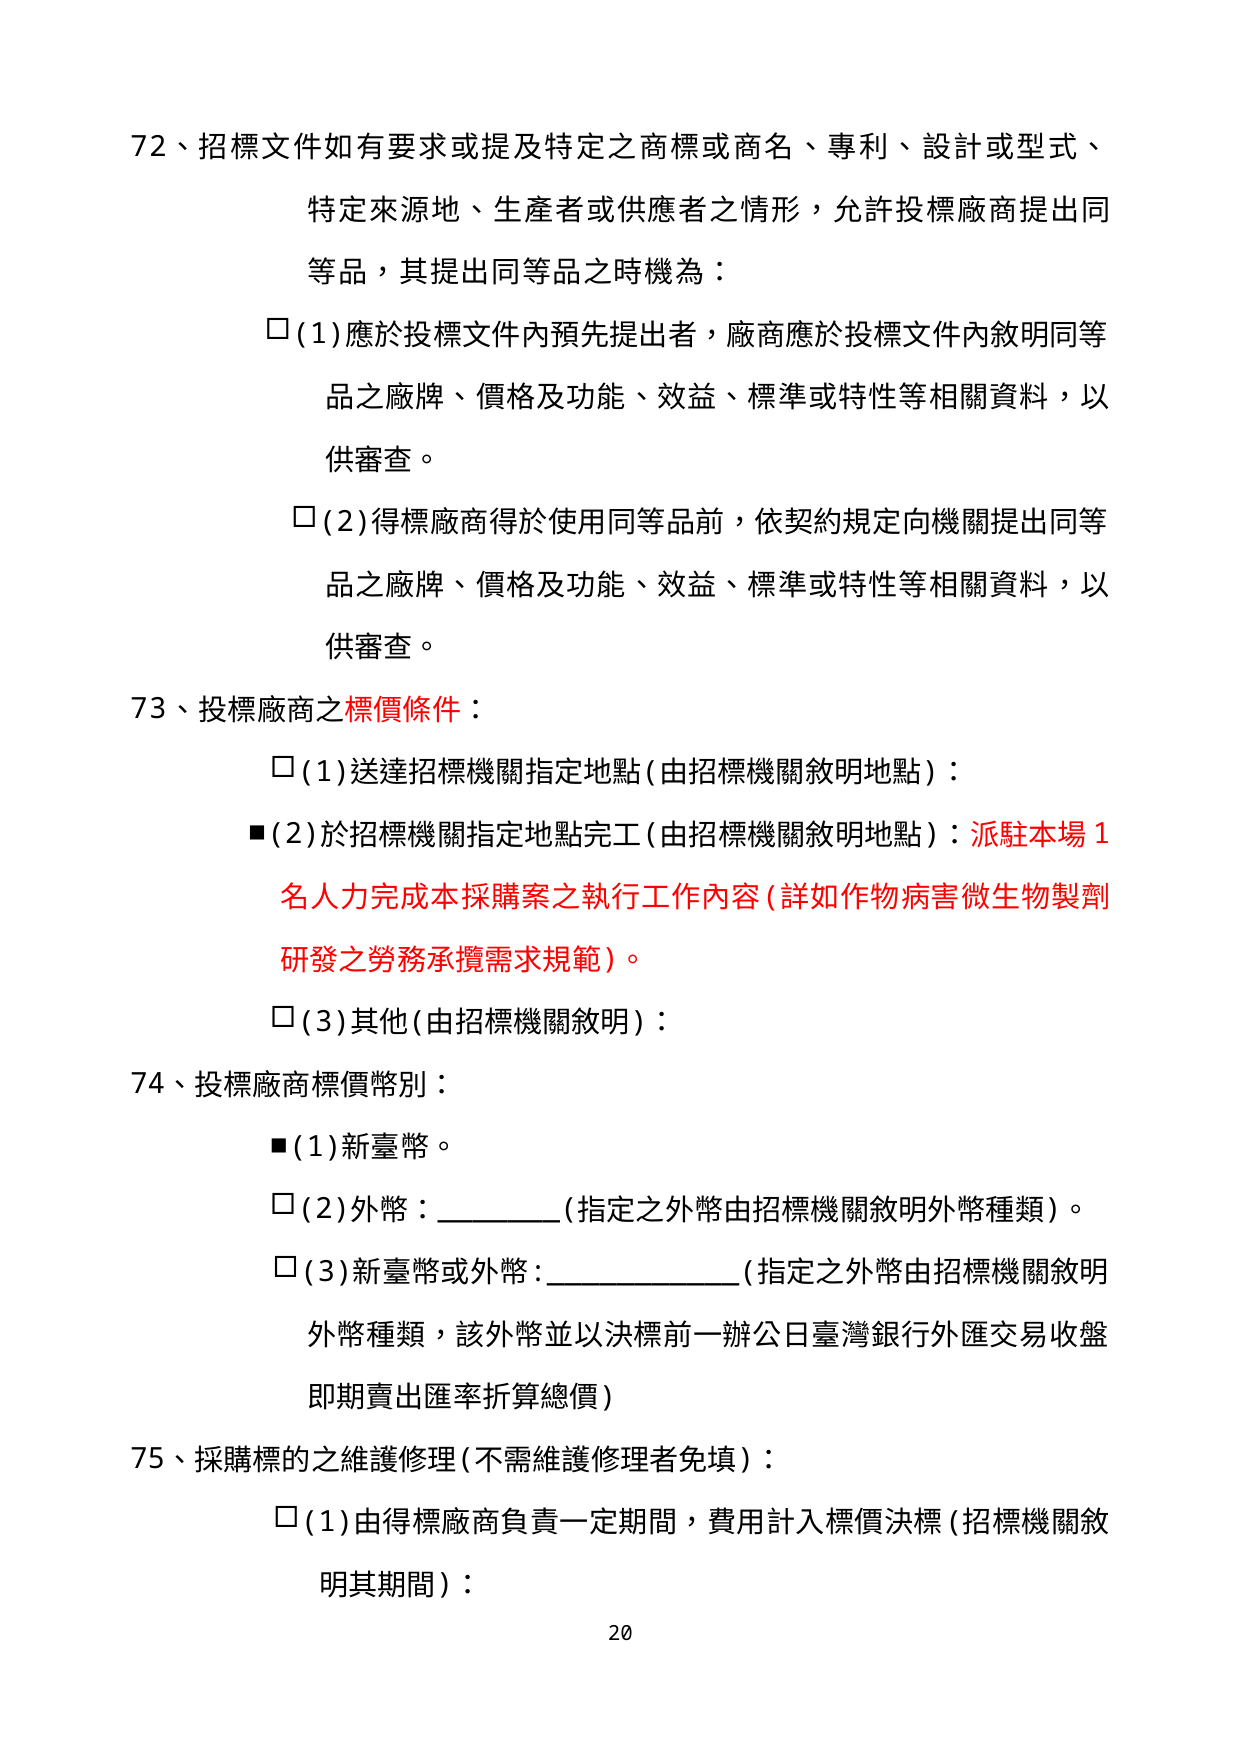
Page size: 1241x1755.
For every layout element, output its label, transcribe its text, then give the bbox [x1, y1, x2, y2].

list 投標廠商之標價條件： [130, 666, 1110, 728]
text ■(1)新臺幣。 [130, 1103, 1110, 1166]
text (1)由得標廠商負責一定期間，費用計入標價決標(招標機關敘明其期間)： [130, 1478, 1110, 1603]
text (2)得標廠商得於使用同等品前，依契約規定向機關提出同等品之廠牌、價格及功能、效益、標準或特性等相關資料，以供審查。 [130, 478, 1110, 666]
text ■(2)於招標機關指定地點完工(由招標機關敘明地點)：派駐本場1名人力完成本採購案之執行工作內容(詳如作物病害微生物製劑研發之勞務承攬需求規範)。 [248, 791, 1110, 978]
text (1)應於投標文件內預先提出者，廠商應於投標文件內敘明同等品之廠牌、價格及功能、效益、標準或特性等相關資料，以供審查。 [130, 291, 1110, 478]
list 採購標的之維護修理(不需維護修理者免填)： [130, 1416, 1110, 1478]
list 投標廠商標價幣別： [130, 1041, 1110, 1103]
text (2)外幣：_______(指定之外幣由招標機關敘明外幣種類)。 [130, 1166, 1110, 1228]
text (3)新臺幣或外幣:___________(指定之外幣由招標機關敘明外幣種類，該外幣並以決標前一辦公日臺灣銀行外匯交易收盤即期賣出匯率折算總價) [130, 1228, 1110, 1416]
text (1)送達招標機關指定地點(由招標機關敘明地點)： [130, 728, 1110, 791]
text (3)其他(由招標機關敘明)： [130, 978, 1110, 1041]
list 招標文件如有要求或提及特定之商標或商名、專利、設計或型式、特定來源地、生產者或供應者之情形，允許投標廠商提出同等品，其提出同等品之時機為： [130, 103, 1110, 291]
